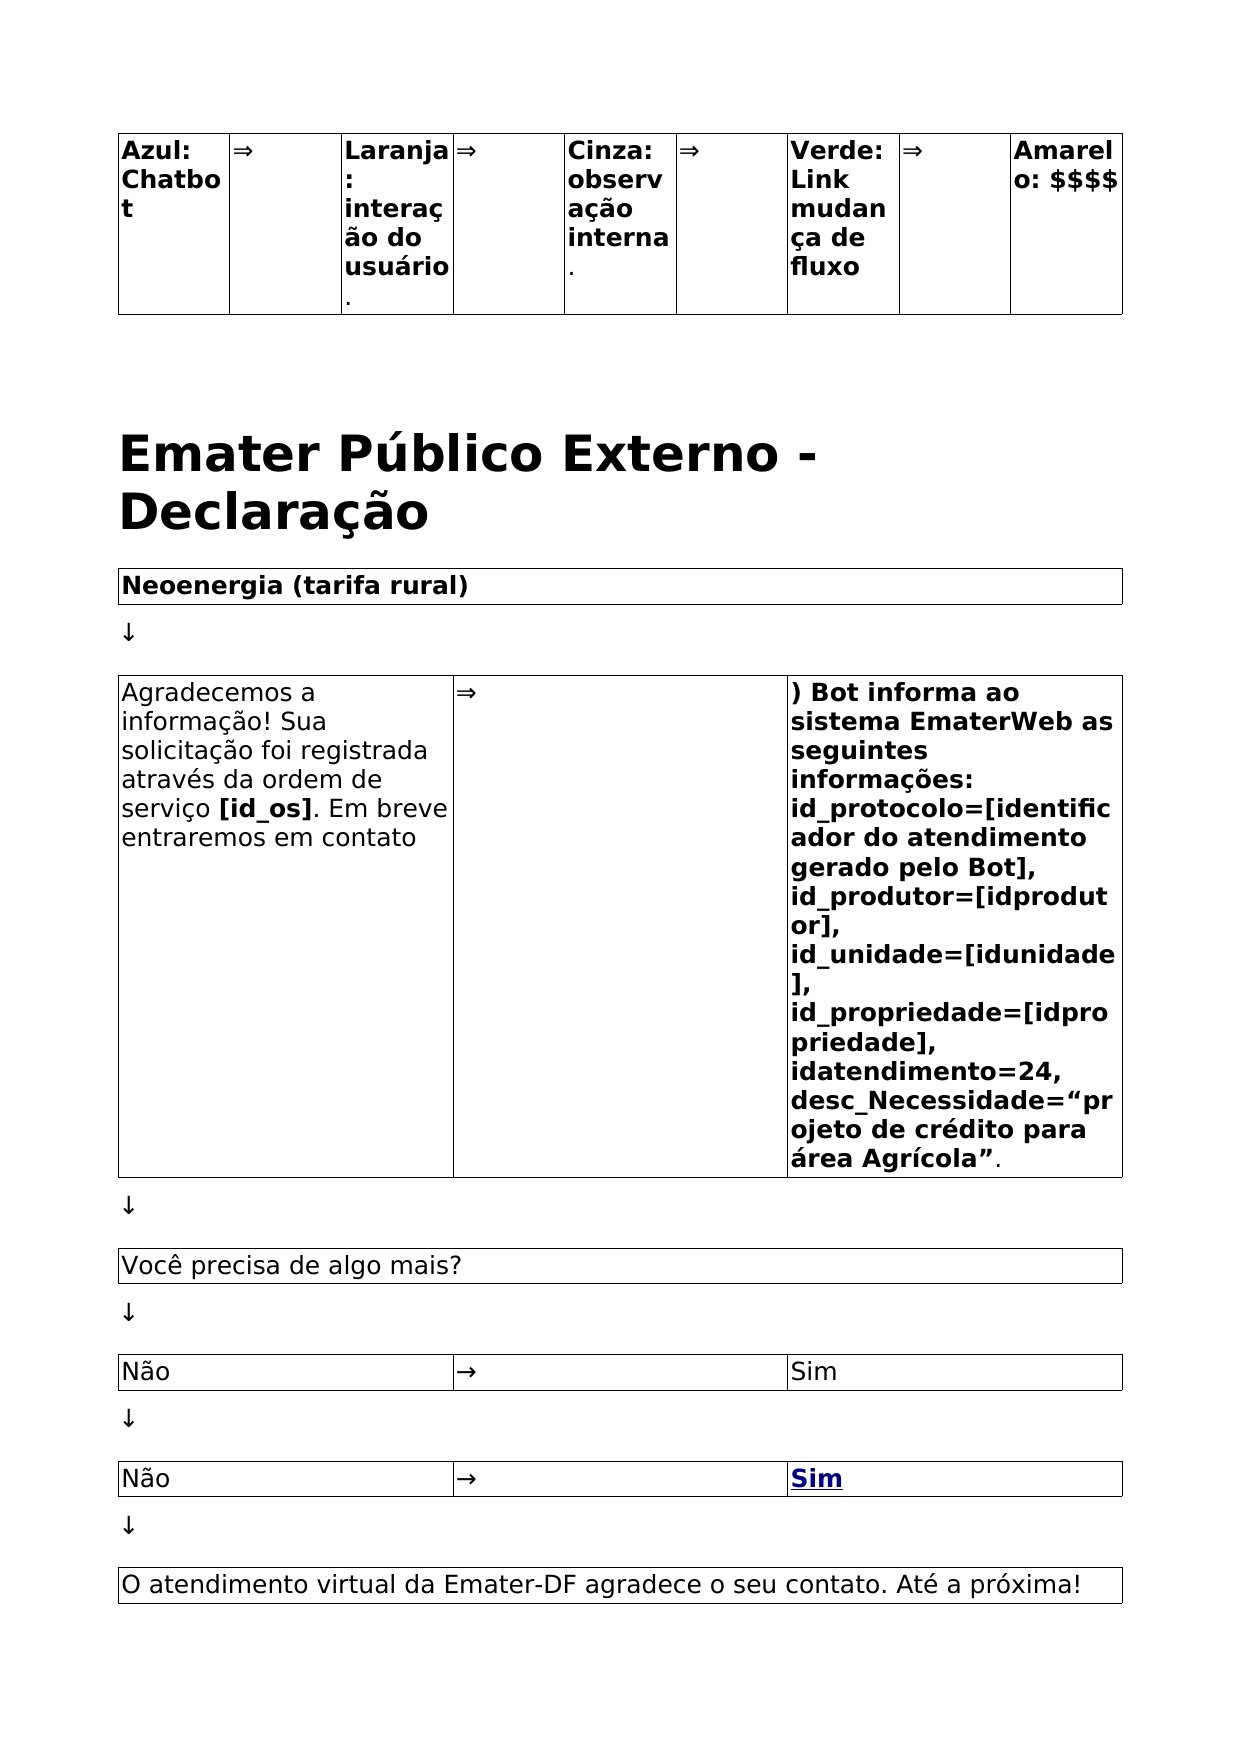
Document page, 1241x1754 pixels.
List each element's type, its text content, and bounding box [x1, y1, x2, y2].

table_header → [454, 1462, 787, 1496]
table_header Agradecemos a informação! Sua solicitação foi registrada através da ordem de serviço [id_os]. Em breve entraremos em contato [119, 676, 453, 1177]
text ↓ [118, 1511, 1122, 1540]
text ↓ [118, 1404, 1122, 1433]
table_header Neoenergia (tarifa rural) [119, 569, 1122, 603]
table_header Azul: Chatbot [119, 134, 229, 314]
table_header Não [119, 1355, 453, 1389]
table_header Sim [788, 1355, 1122, 1389]
table_header O atendimento virtual da Emater-DF agradece o seu contato. Até a próxima! [119, 1568, 1122, 1602]
table_header Cinza: observação interna. [565, 134, 676, 314]
text ↓ [118, 1298, 1122, 1327]
table_header ⇒ [230, 134, 341, 314]
table_header ⇒ [454, 676, 787, 1177]
table_header Laranja: interação do usuário. [342, 134, 453, 314]
table_header ⇒ [900, 134, 1010, 314]
table_header → [454, 1355, 787, 1389]
table_header Não [119, 1462, 453, 1496]
table_header ⇒ [454, 134, 564, 314]
text ↓ [118, 618, 1122, 647]
table_header ) Bot informa ao sistema EmaterWeb as seguintes informações: id_protocolo=[identificador do atendimento gerado pelo Bot], id_produtor=[idprodutor], id_unidade=[idunidade], id_propriedade=[idpropriedade], idatendimento=24, desc_Necessidade=“projeto de crédito para área Agrícola”. [788, 676, 1122, 1177]
table_header Sim [788, 1462, 1122, 1496]
table_header Amarelo: $$$$ [1011, 134, 1122, 314]
subtitle Emater Público Externo - Declaração [118, 424, 1122, 541]
table_header Verde: Link mudança de fluxo [788, 134, 899, 314]
text ↓ [118, 1191, 1122, 1221]
table_header Você precisa de algo mais? [119, 1249, 1122, 1283]
table_header ⇒ [677, 134, 787, 314]
